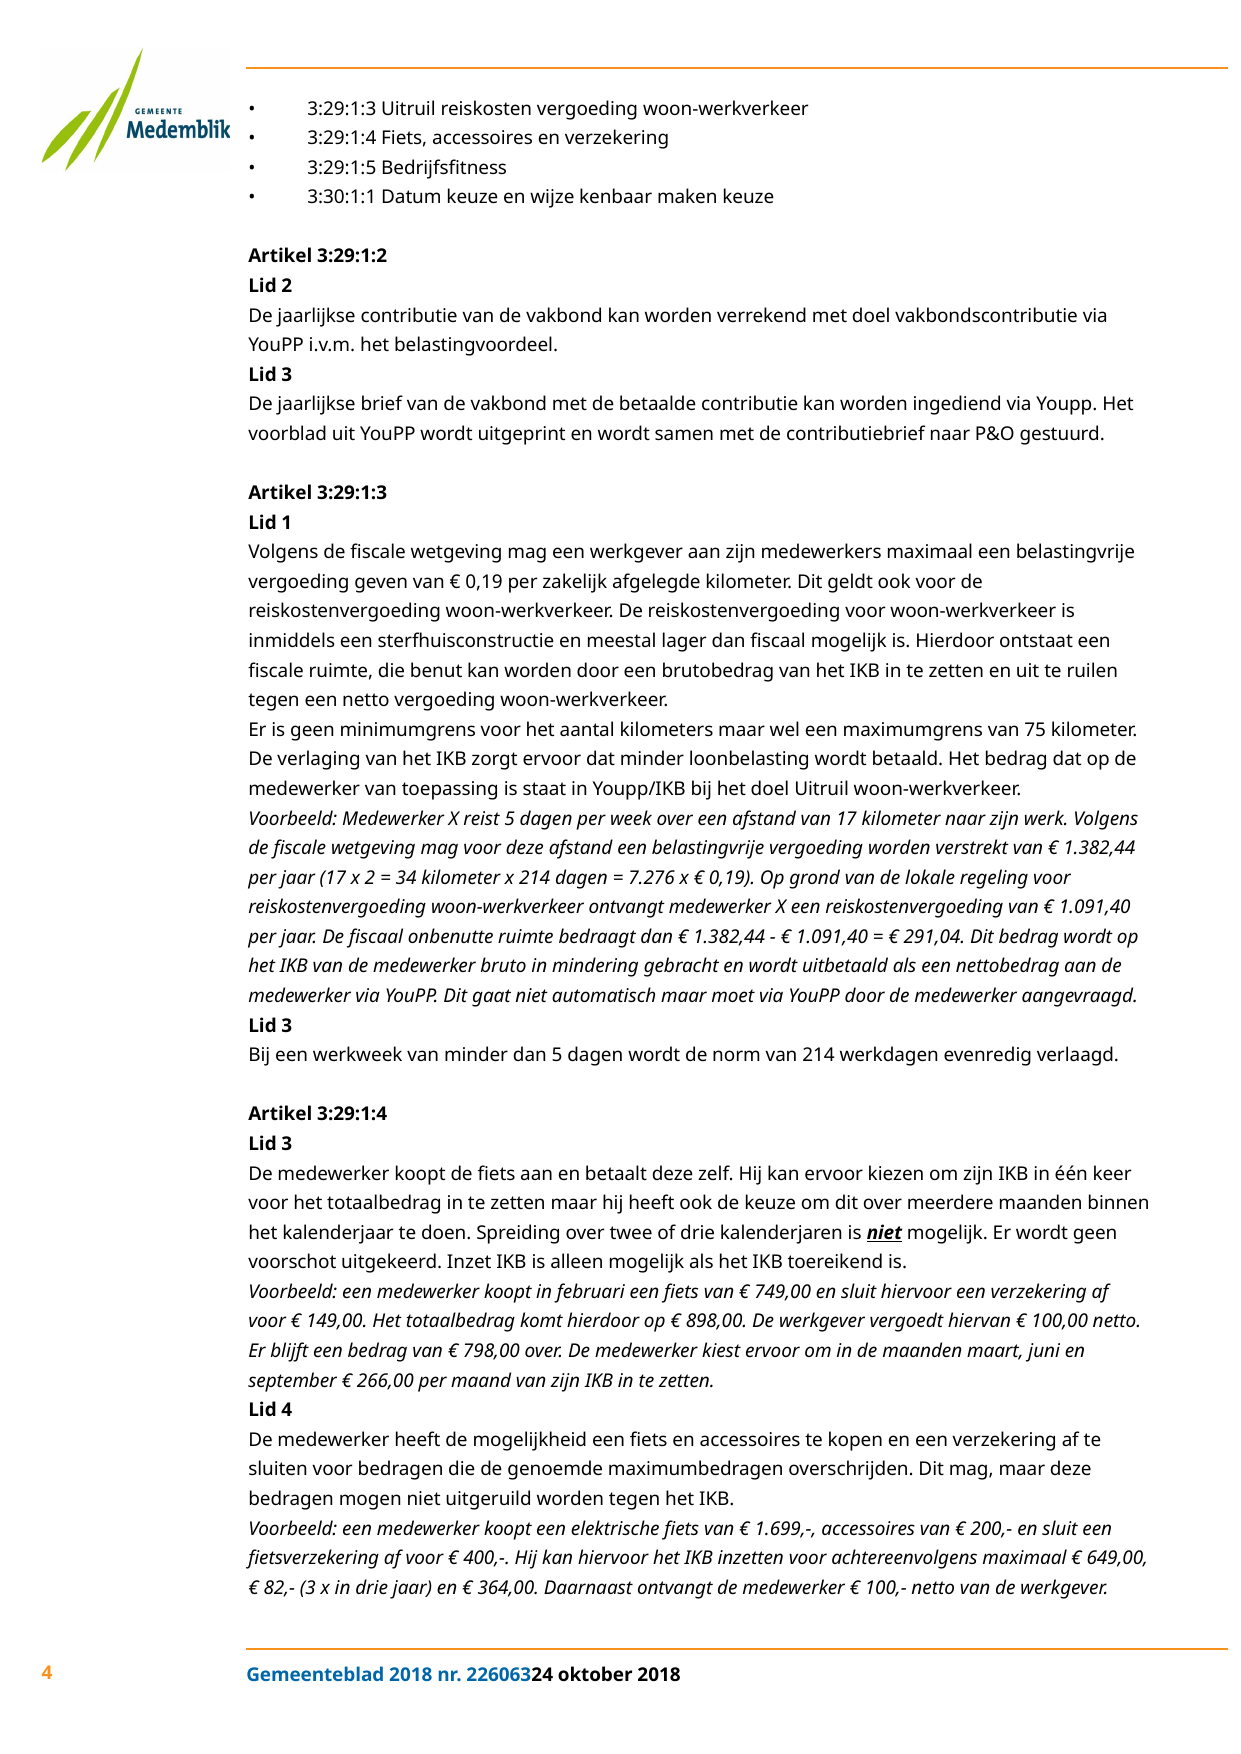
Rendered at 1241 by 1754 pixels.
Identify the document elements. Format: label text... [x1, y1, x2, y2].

text De jaarlijkse brief van de vakbond met de betaalde contributie kan worden ingediend via Youpp. Het voorblad uit YouPP wordt uitgeprint en wordt samen met de contributiebrief naar P&O gestuurd. [248, 391, 1152, 446]
text Lid 3 [248, 361, 1152, 387]
list 3:29:1:3 Uitruil reiskosten vergoeding woon-werkverkeer [248, 95, 1152, 121]
text Bij een werkweek van minder dan 5 dagen wordt de norm van 214 werkdagen evenredig verlaagd. [248, 1041, 1152, 1067]
text Voorbeeld: Medewerker X reist 5 dagen per week over een afstand van 17 kilometer naar zijn werk. Volgens de fiscale wetgeving mag voor deze afstand een belastingvrije vergoeding worden verstrekt van € 1.382,44 per jaar (17 x 2 = 34 kilometer x 214 dagen = 7.276 x € 0,19). Op grond van de lokale regeling voor reiskostenvergoeding woon-werkverkeer ontvangt medewerker X een reiskostenvergoeding van € 1.091,40 per jaar. De fiscaal onbenutte ruimte bedraagt dan € 1.382,44 - € 1.091,40 = € 291,04. Dit bedrag wordt op het IKB van de medewerker bruto in mindering gebracht en wordt uitbetaald als een nettobedrag aan de medewerker via YouPP. Dit gaat niet automatisch maar moet via YouPP door de medewerker aangevraagd. [248, 805, 1152, 1008]
text Lid 3 [248, 1130, 1152, 1156]
list 3:30:1:1 Datum keuze en wijze kenbaar maken keuze [248, 183, 1152, 209]
text Artikel 3:29:1:3 [248, 479, 1152, 505]
text De medewerker heeft de mogelijkheid een fiets en accessoires te kopen en een verzekering af te sluiten voor bedragen die de genoemde maximumbedragen overschrijden. Dit mag, maar deze bedragen mogen niet uitgeruild worden tegen het IKB. [248, 1426, 1152, 1511]
text Lid 1 [248, 509, 1152, 535]
text De jaarlijkse contributie van de vakbond kan worden verrekend met doel vakbondscontributie via YouPP i.v.m. het belastingvoordeel. [248, 302, 1152, 357]
list 3:29:1:4 Fiets, accessoires en verzekering [248, 124, 1152, 150]
text Lid 4 [248, 1396, 1152, 1422]
text Lid 2 [248, 272, 1152, 298]
text Artikel 3:29:1:4 [248, 1101, 1152, 1126]
text Volgens de fiscale wetgeving mag een werkgever aan zijn medewerkers maximaal een belastingvrije vergoeding geven van € 0,19 per zakelijk afgelegde kilometer. Dit geldt ook voor de reiskostenvergoeding woon-werkverkeer. De reiskostenvergoeding voor woon-werkverkeer is inmiddels een sterfhuisconstructie en meestal lager dan fiscaal mogelijk is. Hierdoor ontstaat een fiscale ruimte, die benut kan worden door een brutobedrag van het IKB in te zetten en uit te ruilen tegen een netto vergoeding woon-werkverkeer. [248, 538, 1152, 712]
text Artikel 3:29:1:2 [248, 243, 1152, 268]
picture [41, 47, 231, 172]
text Lid 3 [248, 1012, 1152, 1038]
text Er is geen minimumgrens voor het aantal kilometers maar wel een maximumgrens van 75 kilometer. De verlaging van het IKB zorgt ervoor dat minder loonbelasting wordt betaald. Het bedrag dat op de medewerker van toepassing is staat in Youpp/IKB bij het doel Uitruil woon-werkverkeer. [248, 716, 1152, 801]
list 3:29:1:5 Bedrijfsfitness [248, 154, 1152, 180]
text De medewerker koopt de fiets aan en betaalt deze zelf. Hij kan ervoor kiezen om zijn IKB in één keer voor het totaalbedrag in te zetten maar hij heeft ook de keuze om dit over meerdere maanden binnen het kalenderjaar te doen. Spreiding over twee of drie kalenderjaren is niet mogelijk. Er wordt geen voorschot uitgekeerd. Inzet IKB is alleen mogelijk als het IKB toereikend is. [248, 1160, 1152, 1274]
text Voorbeeld: een medewerker koopt in februari een fiets van € 749,00 en sluit hiervoor een verzekering af voor € 149,00. Het totaalbedrag komt hierdoor op € 898,00. De werkgever vergoedt hiervan € 100,00 netto. Er blijft een bedrag van € 798,00 over. De medewerker kiest ervoor om in de maanden maart, juni en september € 266,00 per maand van zijn IKB in te zetten. [248, 1278, 1152, 1393]
text Voorbeeld: een medewerker koopt een elektrische fiets van € 1.699,-, accessoires van € 200,- en sluit een fietsverzekering af voor € 400,-. Hij kan hiervoor het IKB inzetten voor achtereenvolgens maximaal € 649,00, € 82,- (3 x in drie jaar) en € 364,00. Daarnaast ontvangt de medewerker € 100,- netto van de werkgever. [248, 1515, 1152, 1600]
